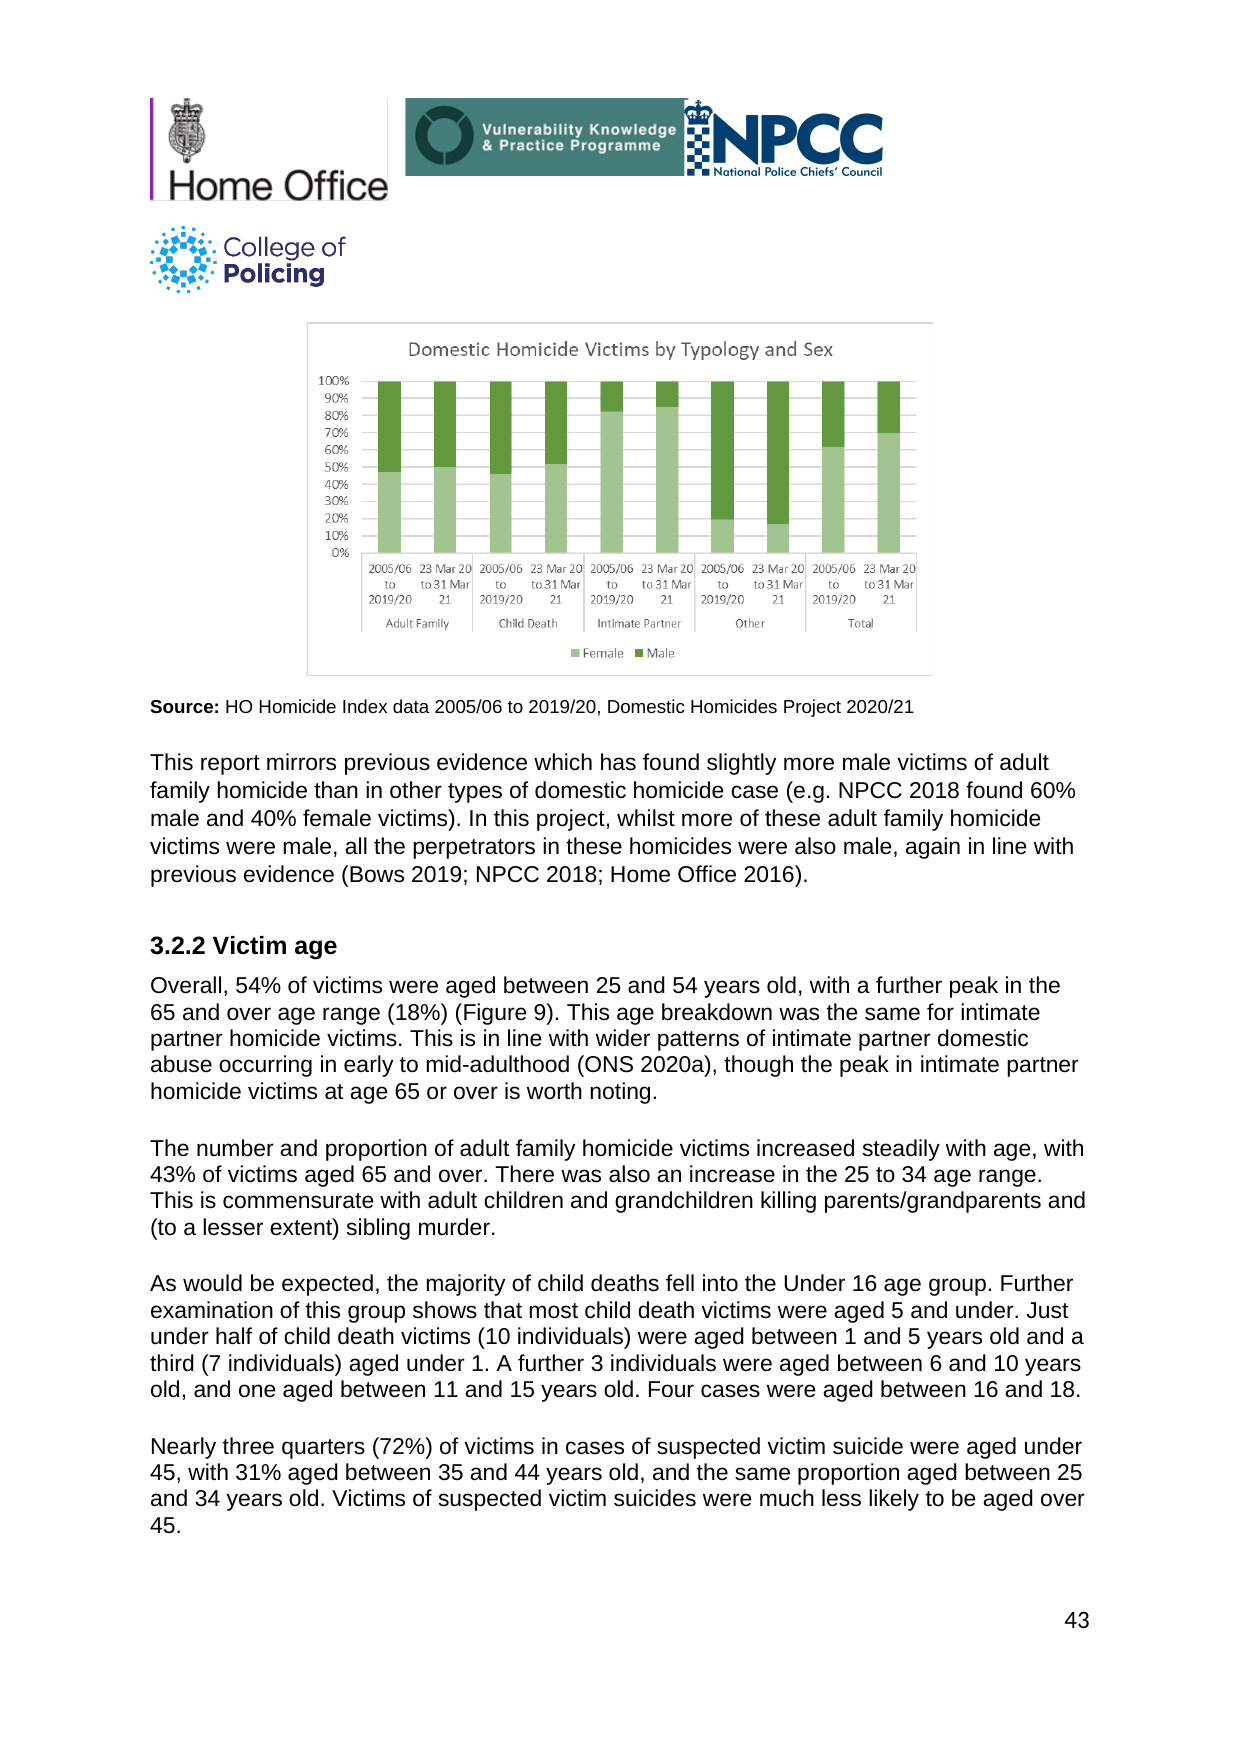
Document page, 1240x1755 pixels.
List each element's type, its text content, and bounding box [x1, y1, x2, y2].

text This report mirrors previous evidence which has found slightly more male victims of adult family homicide than in other types of domestic homicide case (e.g. NPCC 2018 found 60% male and 40% female victims). In this project, whilst more of these adult family homicide victims were male, all the perpetrators in these homicides were also male, again in line with previous evidence (Bows 2019; NPCC 2018; Home Office 2016). [150, 749, 1089, 887]
text Overall, 54% of victims were aged between 25 and 54 years old, with a further peak in the 65 and over age range (18%) (Figure 9). This age breakdown was the same for intimate partner homicide victims. This is in line with wider patterns of intimate partner domestic abuse occurring in early to mid-adulthood (ONS 2020a), though the peak in intimate partner homicide victims at age 65 or over is worth noting. [150, 972, 1089, 1104]
text The number and proportion of adult family homicide victims increased steadily with age, with 43% of victims aged 65 and over. There was also an increase in the 25 to 34 age range. This is commensurate with adult children and grandchildren killing parents/grandparents and (to a lesser extent) sibling murder. [150, 1134, 1089, 1240]
text Source: HO Homicide Index data 2005/06 to 2019/20, Domestic Homicides Project 2020/21 [150, 696, 1089, 718]
text As would be expected, the majority of child deaths fell into the Under 16 age group. Further examination of this group shows that most child death victims were aged 5 and under. Just under half of child death victims (10 individuals) were aged between 1 and 5 years old and a third (7 individuals) aged under 1. A further 3 individuals were aged between 6 and 10 years old, and one aged between 11 and 15 years old. Four cases were aged between 16 and 18. [150, 1270, 1089, 1402]
subtitle 3.2.2 Victim age [150, 931, 1089, 960]
text Nearly three quarters (72%) of victims in cases of suspected victim suicide were aged under 45, with 31% aged between 35 and 44 years old, and the same proportion aged between 25 and 34 years old. Victims of suspected victim suicides were much less likely to be aged over 45. [150, 1433, 1089, 1538]
